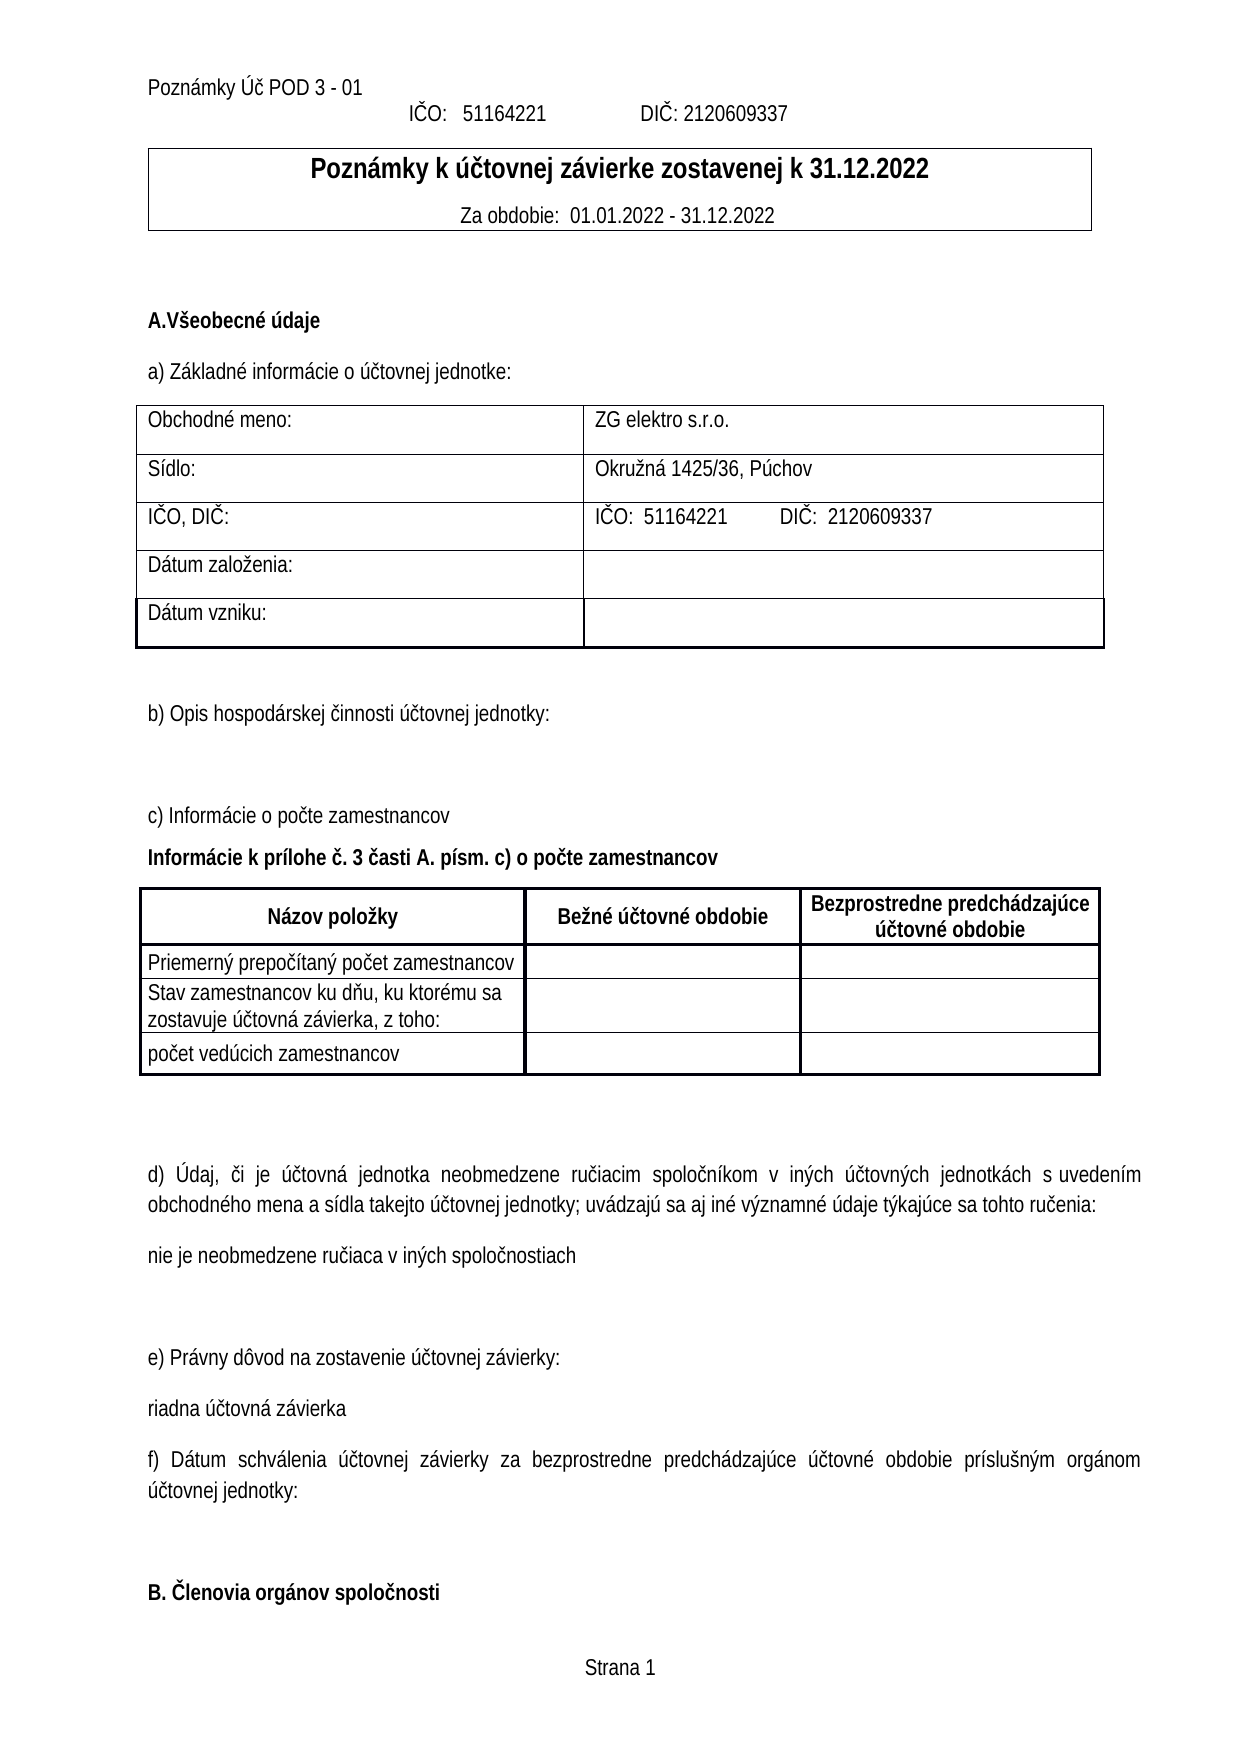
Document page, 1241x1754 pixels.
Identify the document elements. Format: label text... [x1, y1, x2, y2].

table_cell IČO: 51164221 DIČ: 2120609337 [584, 503, 1103, 550]
table_cell Stav zamestnancov ku dňu, ku ktorému sa zostavuje účtovná závierka, z toho: [142, 979, 523, 1032]
text Za obdobie: 01.01.2022 - 31.12.2022 [149, 199, 1091, 230]
table_cell [584, 551, 1103, 598]
text c) Informácie o počte zamestnancov [148, 802, 1092, 828]
text B. Členovia orgánov spoločnosti [148, 1579, 1141, 1605]
text nie je neobmedzene ručiaca v iných spoločnostiach [148, 1242, 1141, 1269]
table_cell Priemerný prepočítaný počet zamestnancov [142, 946, 523, 978]
table_cell [527, 1033, 799, 1073]
table_header Bežné účtovné obdobie [527, 890, 799, 943]
table_cell [527, 979, 799, 1032]
text d) Údaj, či je účtovná jednotka neobmedzene ručiacim spoločníkom v iných účtovných jednotkách s uvedením obchodného mena a sídla takejto účtovnej jednotky; uvádzajú sa aj iné významné údaje týkajúce sa tohto ručenia: [148, 1161, 1141, 1218]
table_cell Sídlo: [137, 455, 583, 502]
table_header Bezprostredne predchádzajúce účtovné obdobie [802, 890, 1098, 943]
text riadna účtovná závierka [148, 1395, 1141, 1422]
table_cell Okružná 1425/36, Púchov [584, 455, 1103, 502]
table_cell [802, 1033, 1098, 1073]
table_cell [802, 946, 1098, 978]
text f) Dátum schválenia účtovnej závierky za bezprostredne predchádzajúce účtovné obdobie príslušným orgánom účtovnej jednotky: [148, 1446, 1141, 1503]
table_cell počet vedúcich zamestnancov [142, 1033, 523, 1073]
table_cell [802, 979, 1098, 1032]
table_cell IČO, DIČ: [137, 503, 583, 550]
table_cell [585, 599, 1103, 646]
table_cell Dátum založenia: [137, 551, 583, 598]
table_cell ZG elektro s.r.o. [584, 406, 1103, 453]
text e) Právny dôvod na zostavenie účtovnej závierky: [148, 1344, 1141, 1371]
text A.Všeobecné údaje [148, 307, 1092, 333]
text b) Opis hospodárskej činnosti účtovnej jednotky: [148, 699, 1092, 726]
text Informácie k prílohe č. 3 časti A. písm. c) o počte zamestnancov [148, 844, 1092, 871]
table_cell Dátum vzniku: [138, 599, 583, 646]
text Poznámky k účtovnej závierke zostavenej k 31.12.2022 [149, 149, 1091, 184]
table_header Názov položky [142, 890, 523, 943]
table_cell [527, 946, 799, 978]
table_header a) Základné informácie o účtovnej jednotke: [136, 358, 1104, 405]
table_cell Obchodné meno: [137, 406, 583, 453]
